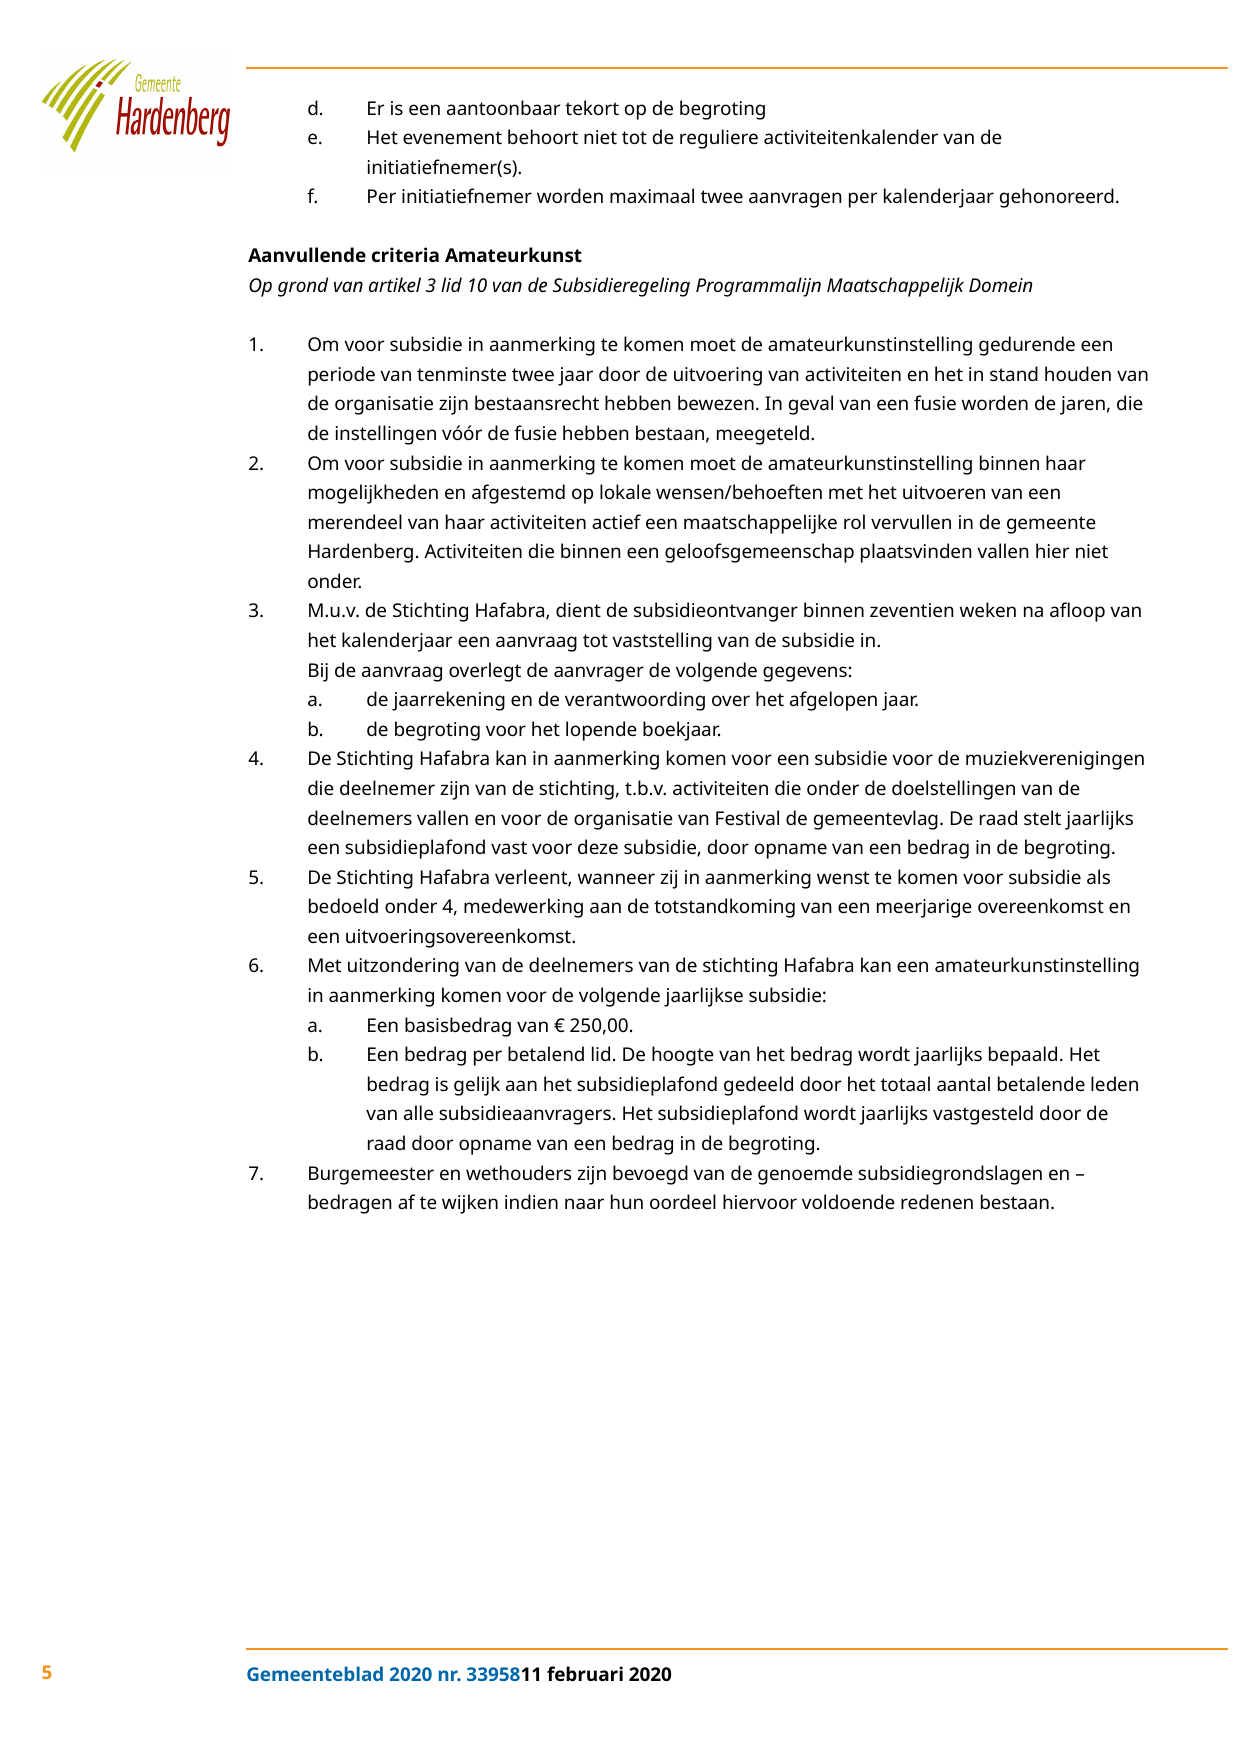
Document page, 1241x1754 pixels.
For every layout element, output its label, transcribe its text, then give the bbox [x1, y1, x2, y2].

list de begroting voor het lopende boekjaar. [307, 716, 1152, 742]
list Om voor subsidie in aanmerking te komen moet de amateurkunstinstelling gedurende een periode van tenminste twee jaar door de uitvoering van activiteiten en het in stand houden van de organisatie zijn bestaansrecht hebben bewezen. In geval van een fusie worden de jaren, die de instellingen vóór de fusie hebben bestaan, meegeteld. [248, 331, 1152, 446]
list M.u.v. de Stichting Hafabra, dient de subsidieontvanger binnen zeventien weken na afloop van het kalenderjaar een aanvraag tot vaststelling van de subsidie in. [248, 598, 1152, 653]
text Aanvullende criteria Amateurkunst [248, 243, 1152, 268]
list Met uitzondering van de deelnemers van de stichting Hafabra kan een amateurkunstinstelling in aanmerking komen voor de volgende jaarlijkse subsidie: [248, 953, 1152, 1008]
text Op grond van artikel 3 lid 10 van de Subsidieregeling Programmalijn Maatschappelijk Domein [248, 272, 1152, 298]
list Een bedrag per betalend lid. De hoogte van het bedrag wordt jaarlijks bepaald. Het bedrag is gelijk aan het subsidieplafond gedeeld door het totaal aantal betalende leden van alle subsidieaanvragers. Het subsidieplafond wordt jaarlijks vastgesteld door de raad door opname van een bedrag in de begroting. [307, 1041, 1152, 1156]
list De Stichting Hafabra kan in aanmerking komen voor een subsidie voor de muziekverenigingen die deelnemer zijn van de stichting, t.b.v. activiteiten die onder de doelstellingen van de deelnemers vallen en voor de organisatie van Festival de gemeentevlag. De raad stelt jaarlijks een subsidieplafond vast voor deze subsidie, door opname van een bedrag in de begroting. [248, 746, 1152, 860]
picture [41, 47, 231, 172]
list Bij de aanvraag overlegt de aanvrager de volgende gegevens: [248, 657, 1152, 683]
list Per initiatiefnemer worden maximaal twee aanvragen per kalenderjaar gehonoreerd. [307, 183, 1152, 209]
list De Stichting Hafabra verleent, wanneer zij in aanmerking wenst te komen voor subsidie als bedoeld onder 4, medewerking aan de totstandkoming van een meerjarige overeenkomst en een uitvoeringsovereenkomst. [248, 864, 1152, 949]
list Een basisbedrag van € 250,00. [307, 1012, 1152, 1038]
list Het evenement behoort niet tot de reguliere activiteitenkalender van de initiatiefnemer(s). [307, 124, 1152, 180]
list Burgemeester en wethouders zijn bevoegd van de genoemde subsidiegrondslagen en –bedragen af te wijken indien naar hun oordeel hiervoor voldoende redenen bestaan. [248, 1160, 1152, 1215]
list Om voor subsidie in aanmerking te komen moet de amateurkunstinstelling binnen haar mogelijkheden en afgestemd op lokale wensen/behoeften met het uitvoeren van een merendeel van haar activiteiten actief een maatschappelijke rol vervullen in de gemeente Hardenberg. Activiteiten die binnen een geloofsgemeenschap plaatsvinden vallen hier niet onder. [248, 450, 1152, 594]
list Er is een aantoonbaar tekort op de begroting [307, 95, 1152, 121]
list de jaarrekening en de verantwoording over het afgelopen jaar. [307, 686, 1152, 712]
